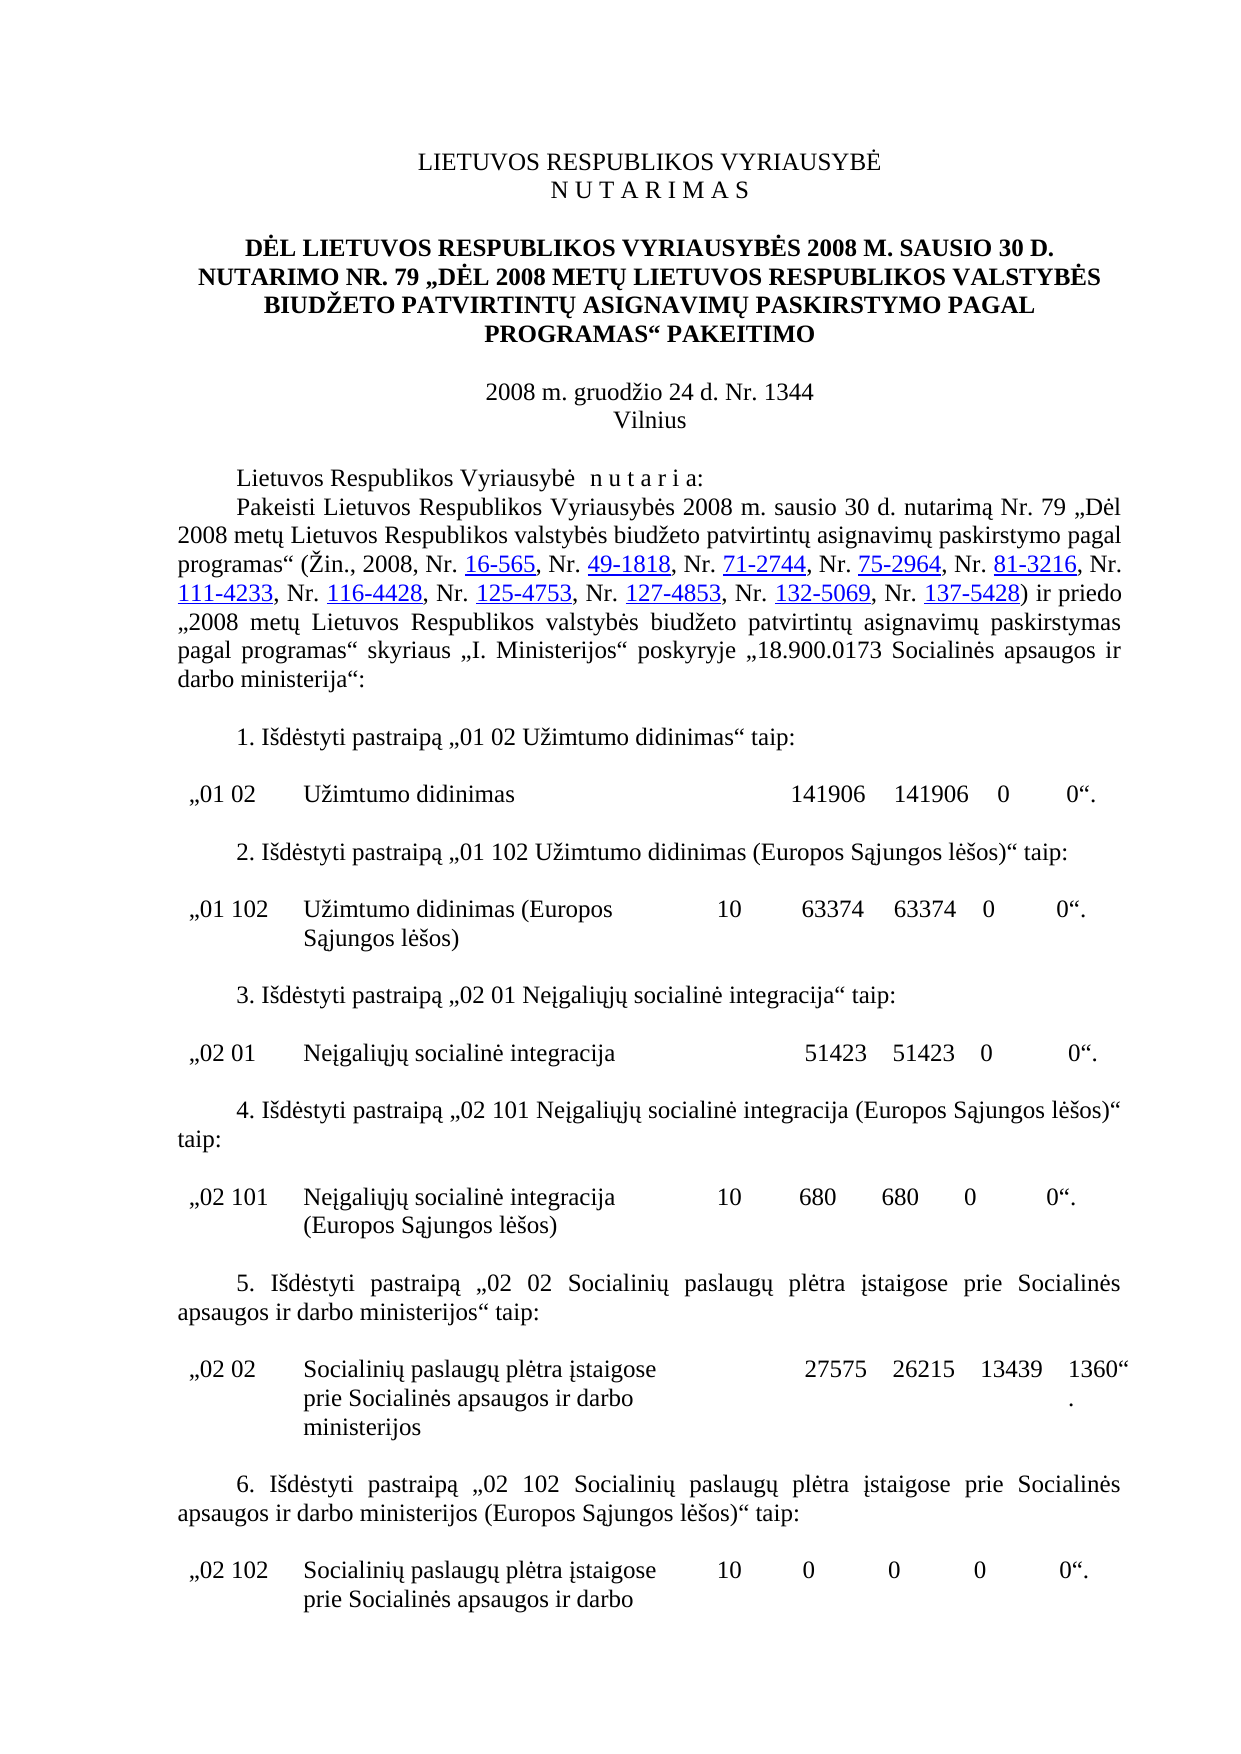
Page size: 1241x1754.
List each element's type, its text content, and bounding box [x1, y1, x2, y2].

table_header 26215 [881, 1354, 969, 1441]
table_header 0“. [1035, 1182, 1117, 1239]
table_header [705, 1354, 793, 1441]
table_header Socialinių paslaugų plėtra įstaigose prie Socialinės apsaugos ir darbo [292, 1556, 705, 1613]
text 2. Išdėstyti pastraipą „01 102 Užimtumo didinimas (Europos Sąjungos lėšos)“ taip: [177, 837, 1122, 866]
text 3. Išdėstyti pastraipą „02 01 Neįgaliųjų socialinė integracija“ taip: [177, 981, 1122, 1009]
table_header Užimtumo didinimas (Europos Sąjungos lėšos) [292, 894, 705, 952]
table_header 1360“. [1057, 1354, 1144, 1441]
table_header 51423 [793, 1038, 881, 1067]
table_header [705, 1038, 793, 1067]
table_header 0 [962, 1556, 1048, 1613]
table_header 0 [877, 1556, 962, 1613]
text 6. Išdėstyti pastraipą „02 102 Socialinių paslaugų plėtra įstaigose prie Socialinės apsaugos ir darbo ministerijos (Europos Sąjungos lėšos)“ taip: [177, 1469, 1122, 1527]
table_header 0“. [1055, 779, 1142, 808]
table_header Užimtumo didinimas [292, 779, 705, 808]
table_header Neįgaliųjų socialinė integracija [292, 1038, 705, 1067]
table_header 0 [791, 1556, 877, 1613]
table_header 27575 [793, 1354, 881, 1441]
table_header 141906 [883, 779, 986, 808]
table_header 0 [953, 1182, 1035, 1239]
table_header 680 [788, 1182, 870, 1239]
table_header „02 102 [177, 1556, 292, 1613]
text 4. Išdėstyti pastraipą „02 101 Neįgaliųjų socialinė integracija (Europos Sąjungos lėšos)“ taip: [177, 1096, 1122, 1153]
text Vilnius [177, 406, 1122, 434]
table_header 0 [971, 894, 1045, 952]
table_header 13439 [969, 1354, 1057, 1441]
table_header 10 [705, 1556, 791, 1613]
table_header 51423 [881, 1038, 969, 1067]
text 2008 m. gruodžio 24 d. Nr. 1344 [177, 377, 1122, 406]
text 1. Išdėstyti pastraipą „01 02 Užimtumo didinimas“ taip: [177, 722, 1122, 751]
table_header „01 102 [177, 894, 292, 952]
text DĖL LIETUVOS RESPUBLIKOS VYRIAUSYBĖS 2008 M. SAUSIO 30 D. NUTARIMO NR. 79 „DĖL 2008 METŲ LIETUVOS RESPUBLIKOS VALSTYBĖS BIUDŽETO PATVIRTINTŲ ASIGNAVIMŲ PASKIRSTYMO PAGAL PROGRAMAS“ PAKEITIMO [177, 233, 1122, 348]
text 5. Išdėstyti pastraipą „02 02 Socialinių paslaugų plėtra įstaigose prie Socialinės apsaugos ir darbo ministerijos“ taip: [177, 1268, 1122, 1326]
table_header 680 [870, 1182, 953, 1239]
table_header 63374 [790, 894, 882, 952]
table_header „01 02 [177, 779, 292, 808]
table_header Socialinių paslaugų plėtra įstaigose prie Socialinės apsaugos ir darbo ministerijos [292, 1354, 705, 1441]
table_header [705, 779, 779, 808]
table_header 0 [969, 1038, 1057, 1067]
text Lietuvos Respublikos Vyriausybė nutaria: [177, 463, 1122, 492]
table_header 0 [986, 779, 1055, 808]
table_header 10 [705, 1182, 788, 1239]
table_header 10 [705, 894, 790, 952]
table_header 0“. [1048, 1556, 1133, 1613]
table_header 63374 [883, 894, 971, 952]
table_header 141906 [779, 779, 882, 808]
table_header 0“. [1057, 1038, 1144, 1067]
text Pakeisti Lietuvos Respublikos Vyriausybės 2008 m. sausio 30 d. nutarimą Nr. 79 „Dėl 2008 metų Lietuvos Respublikos valstybės biudžeto patvirtintų asignavimų paskirstymo pagal programas“ (Žin., 2008, Nr. 16-565, Nr. 49-1818, Nr. 71-2744, Nr. 75-2964, Nr. 81-3216, Nr. 111-4233, Nr. 116-4428, Nr. 125-4753, Nr. 127-4853, Nr. 132-5069, Nr. 137-5428) ir priedo „2008 metų Lietuvos Respublikos valstybės biudžeto patvirtintų asignavimų paskirstymas pagal programas“ skyriaus „I. Ministerijos“ poskyryje „18.900.0173 Socialinės apsaugos ir darbo ministerija“: [177, 492, 1122, 693]
table_header „02 101 [177, 1182, 292, 1239]
text NUTARIMAS [177, 176, 1122, 204]
table_header „02 02 [177, 1354, 292, 1441]
table_header 0“. [1045, 894, 1130, 952]
text Lietuvos Respublikos Vyriausybė [177, 147, 1122, 176]
table_header Neįgaliųjų socialinė integracija (Europos Sąjungos lėšos) [292, 1182, 705, 1239]
table_header „02 01 [177, 1038, 292, 1067]
